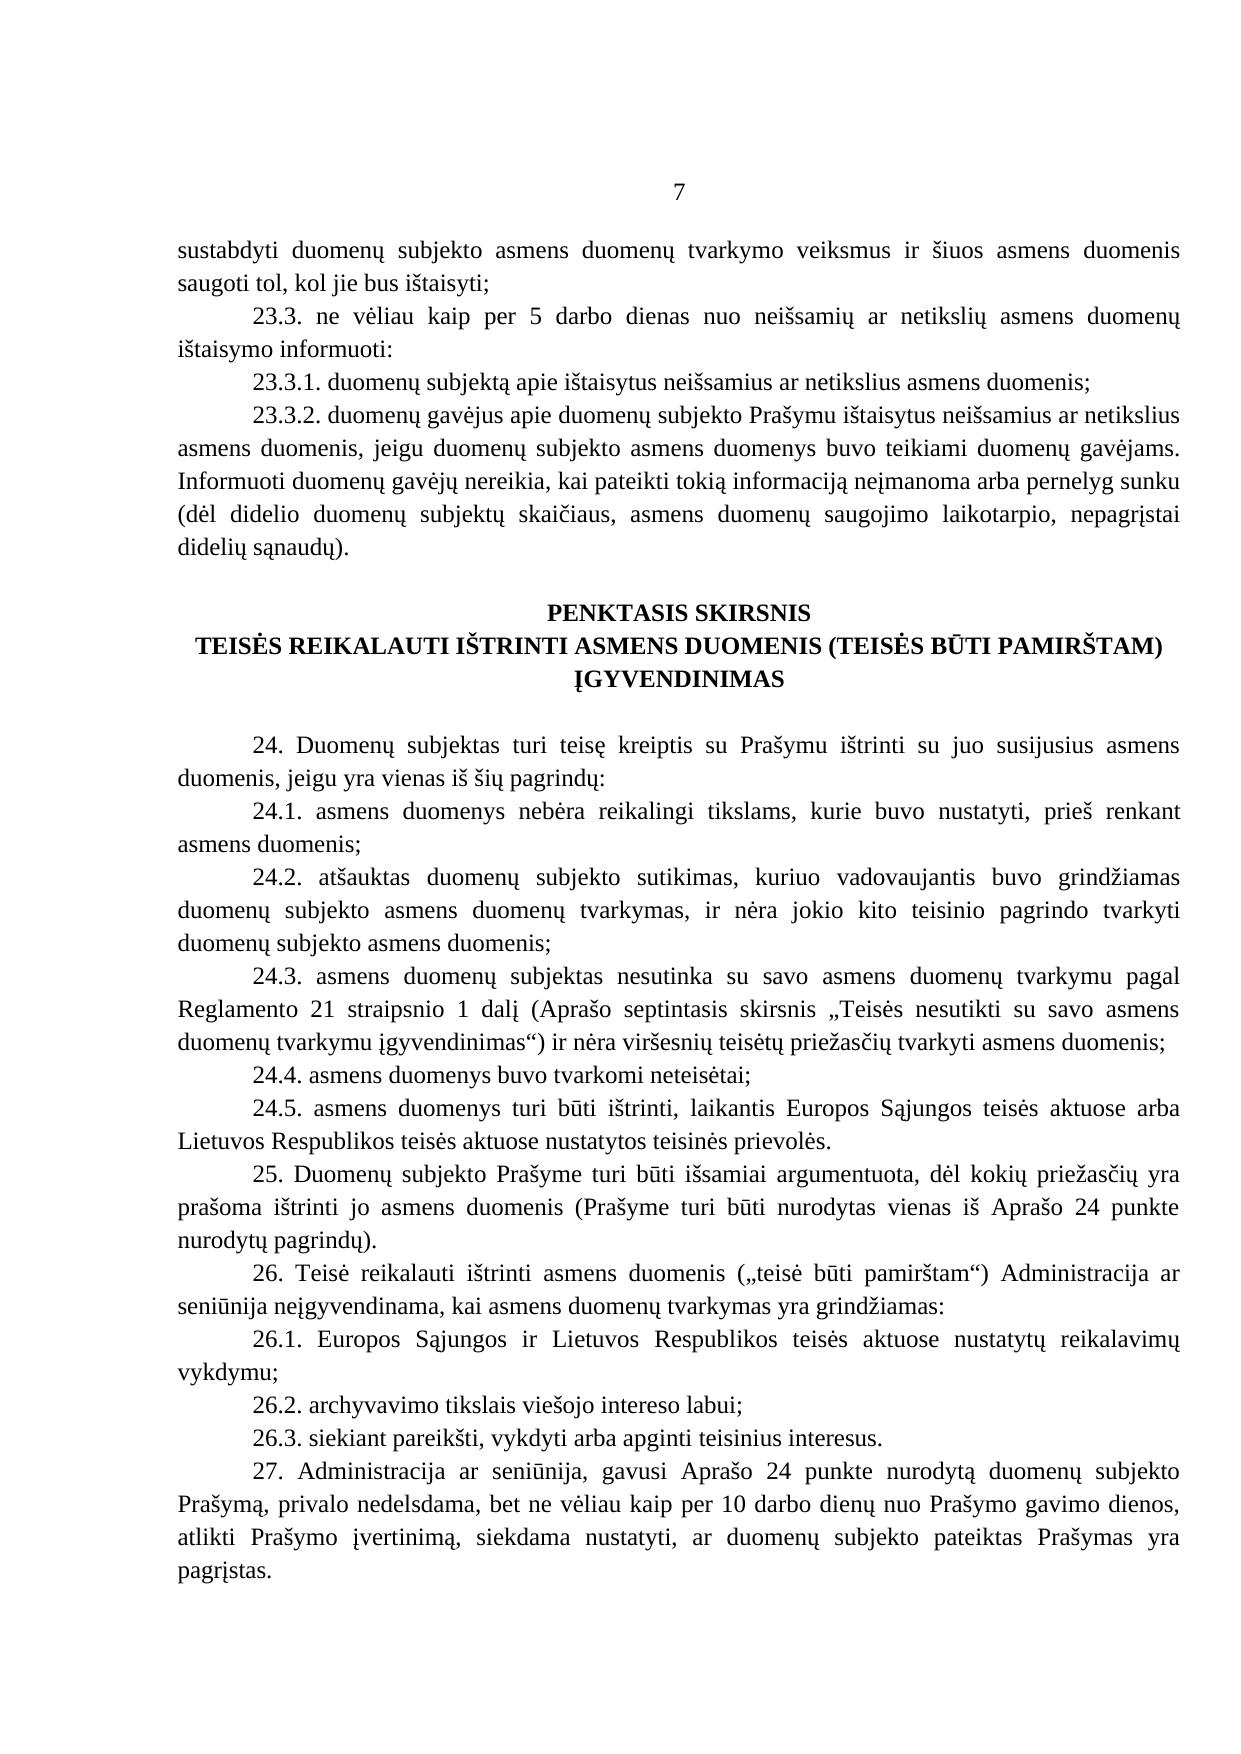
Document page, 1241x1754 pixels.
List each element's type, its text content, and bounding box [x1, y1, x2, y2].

text 26. Teisė reikalauti ištrinti asmens duomenis („teisė būti pamirštam“) Administracija ar seniūnija neįgyvendinama, kai asmens duomenų tvarkymas yra grindžiamas: [177, 1258, 1181, 1320]
text 24.4. asmens duomenys buvo tvarkomi neteisėtai; [177, 1060, 1181, 1089]
text TEISĖS REIKALAUTI IŠTRINTI ASMENS DUOMENIS (TEISĖS BŪTI PAMIRŠTAM) ĮGYVENDINIMAS [177, 631, 1181, 693]
text 23.3.2. duomenų gavėjus apie duomenų subjekto Prašymu ištaisytus neišsamius ar netikslius asmens duomenis, jeigu duomenų subjekto asmens duomenys buvo teikiami duomenų gavėjams. Informuoti duomenų gavėjų nereikia, kai pateikti tokią informaciją neįmanoma arba pernelyg sunku (dėl didelio duomenų subjektų skaičiaus, asmens duomenų saugojimo laikotarpio, nepagrįstai didelių sąnaudų). [177, 400, 1181, 561]
text 27. Administracija ar seniūnija, gavusi Aprašo 24 punkte nurodytą duomenų subjekto Prašymą, privalo nedelsdama, bet ne vėliau kaip per 10 darbo dienų nuo Prašymo gavimo dienos, atlikti Prašymo įvertinimą, siekdama nustatyti, ar duomenų subjekto pateiktas Prašymas yra pagrįstas. [177, 1456, 1181, 1584]
text 24.1. asmens duomenys nebėra reikalingi tikslams, kurie buvo nustatyti, prieš renkant asmens duomenis; [177, 796, 1181, 858]
text 26.3. siekiant pareikšti, vykdyti arba apginti teisinius interesus. [177, 1423, 1181, 1452]
text 24.3. asmens duomenų subjektas nesutinka su savo asmens duomenų tvarkymu pagal Reglamento 21 straipsnio 1 dalį (Aprašo septintasis skirsnis „Teisės nesutikti su savo asmens duomenų tvarkymu įgyvendinimas“) ir nėra viršesnių teisėtų priežasčių tvarkyti asmens duomenis; [177, 961, 1181, 1056]
text 24.5. asmens duomenys turi būti ištrinti, laikantis Europos Sąjungos teisės aktuose arba Lietuvos Respublikos teisės aktuose nustatytos teisinės prievolės. [177, 1093, 1181, 1155]
text 24.2. atšauktas duomenų subjekto sutikimas, kuriuo vadovaujantis buvo grindžiamas duomenų subjekto asmens duomenų tvarkymas, ir nėra jokio kito teisinio pagrindo tvarkyti duomenų subjekto asmens duomenis; [177, 862, 1181, 957]
text sustabdyti duomenų subjekto asmens duomenų tvarkymo veiksmus ir šiuos asmens duomenis saugoti tol, kol jie bus ištaisyti; [177, 235, 1181, 296]
text 24. Duomenų subjektas turi teisę kreiptis su Prašymu ištrinti su juo susijusius asmens duomenis, jeigu yra vienas iš šių pagrindų: [177, 730, 1181, 792]
text 26.2. archyvavimo tikslais viešojo intereso labui; [177, 1390, 1181, 1419]
text PENKTASIS SKIRSNIS [177, 598, 1181, 627]
text 23.3. ne vėliau kaip per 5 darbo dienas nuo neišsamių ar netikslių asmens duomenų ištaisymo informuoti: [177, 301, 1181, 362]
text 25. Duomenų subjekto Prašyme turi būti išsamiai argumentuota, dėl kokių priežasčių yra prašoma ištrinti jo asmens duomenis (Prašyme turi būti nurodytas vienas iš Aprašo 24 punkte nurodytų pagrindų). [177, 1159, 1181, 1254]
text 23.3.1. duomenų subjektą apie ištaisytus neišsamius ar netikslius asmens duomenis; [177, 367, 1181, 396]
text 26.1. Europos Sąjungos ir Lietuvos Respublikos teisės aktuose nustatytų reikalavimų vykdymu; [177, 1324, 1181, 1386]
